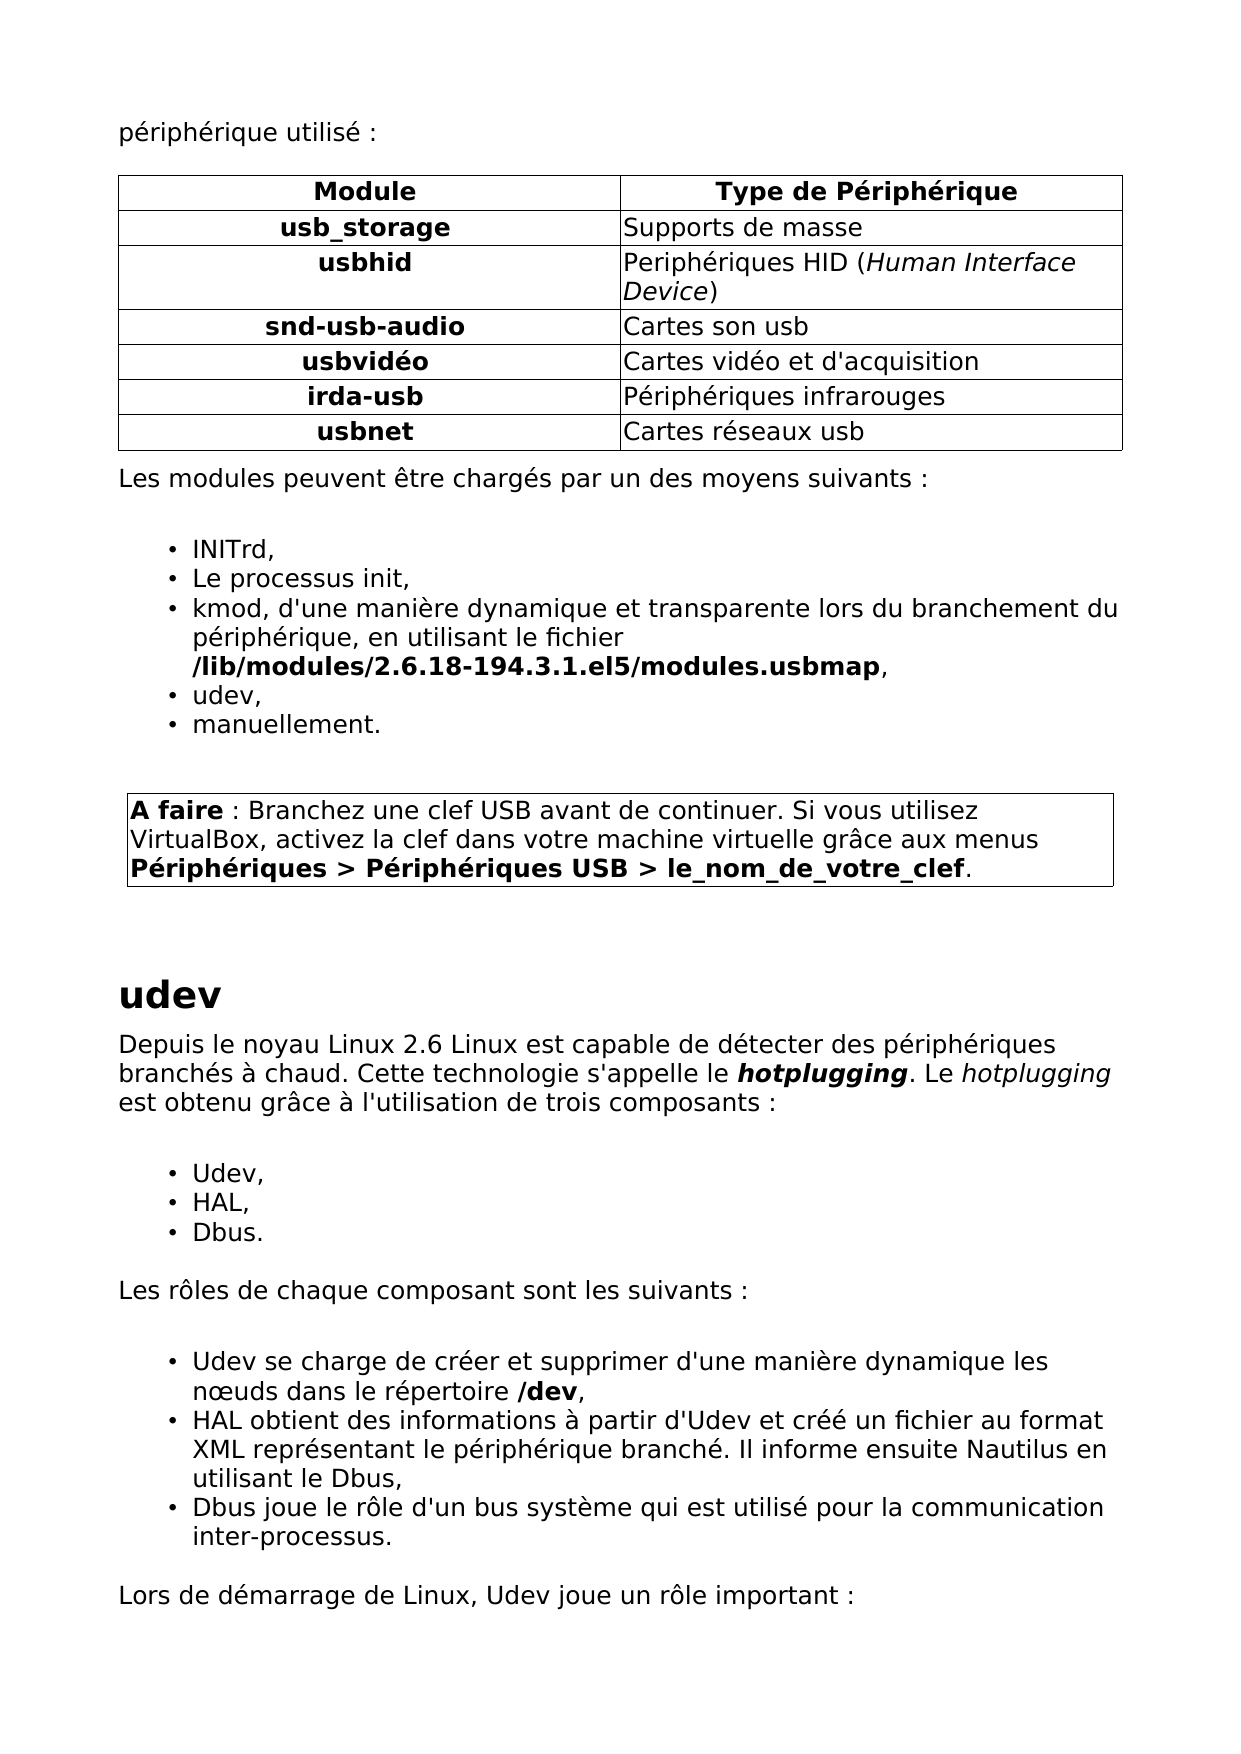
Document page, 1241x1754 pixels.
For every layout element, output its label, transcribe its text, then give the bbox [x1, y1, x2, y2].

table_cell Cartes son usb [621, 310, 1122, 344]
list Udev, [177, 1159, 1122, 1188]
text Depuis le noyau Linux 2.6 Linux est capable de détecter des périphériques branchés à chaud. Cette technologie s'appelle le hotplugging. Le hotplugging est obtenu grâce à l'utilisation de trois composants : [118, 1030, 1122, 1117]
table_cell Cartes vidéo et d'acquisition [621, 345, 1122, 379]
table_cell snd-usb-audio [119, 310, 620, 344]
table_cell Périphériques infrarouges [621, 380, 1122, 414]
list kmod, d'une manière dynamique et transparente lors du branchement du périphérique, en utilisant le fichier /lib/modules/2.6.18-194.3.1.el5/modules.usbmap, [177, 594, 1122, 681]
table_cell irda-usb [119, 380, 620, 414]
list Udev se charge de créer et supprimer d'une manière dynamique les nœuds dans le répertoire /dev, [177, 1347, 1122, 1406]
list Dbus joue le rôle d'un bus système qui est utilisé pour la communication inter-processus. [177, 1493, 1122, 1552]
text périphérique utilisé : [118, 118, 1122, 147]
table_cell Supports de masse [621, 211, 1122, 245]
list Le processus init, [177, 565, 1122, 594]
table_cell usbnet [119, 415, 620, 449]
list HAL, [177, 1188, 1122, 1218]
list udev, [177, 681, 1122, 711]
table_cell Cartes réseaux usb [621, 415, 1122, 449]
table_header Module [119, 176, 620, 210]
list manuellement. [177, 711, 1122, 740]
table_cell usb_storage [119, 211, 620, 245]
table_header Type de Périphérique [621, 176, 1122, 210]
table_header A faire : Branchez une clef USB avant de continuer. Si vous utilisez VirtualBox, activez la clef dans votre machine virtuelle grâce aux menus Périphériques > Périphériques USB > le_nom_de_votre_clef. [128, 794, 1113, 886]
text Les rôles de chaque composant sont les suivants : [118, 1276, 1122, 1306]
list Dbus. [177, 1218, 1122, 1247]
table_cell usbvidéo [119, 345, 620, 379]
list HAL obtient des informations à partir d'Udev et créé un fichier au format XML représentant le périphérique branché. Il informe ensuite Nautilus en utilisant le Dbus, [177, 1406, 1122, 1493]
text Lors de démarrage de Linux, Udev joue un rôle important : [118, 1581, 1122, 1610]
table_cell usbhid [119, 246, 620, 309]
list INITrd, [177, 536, 1122, 565]
subtitle udev [118, 974, 1122, 1017]
table_cell Periphériques HID (Human Interface Device) [621, 246, 1122, 309]
text Les modules peuvent être chargés par un des moyens suivants : [118, 464, 1122, 493]
